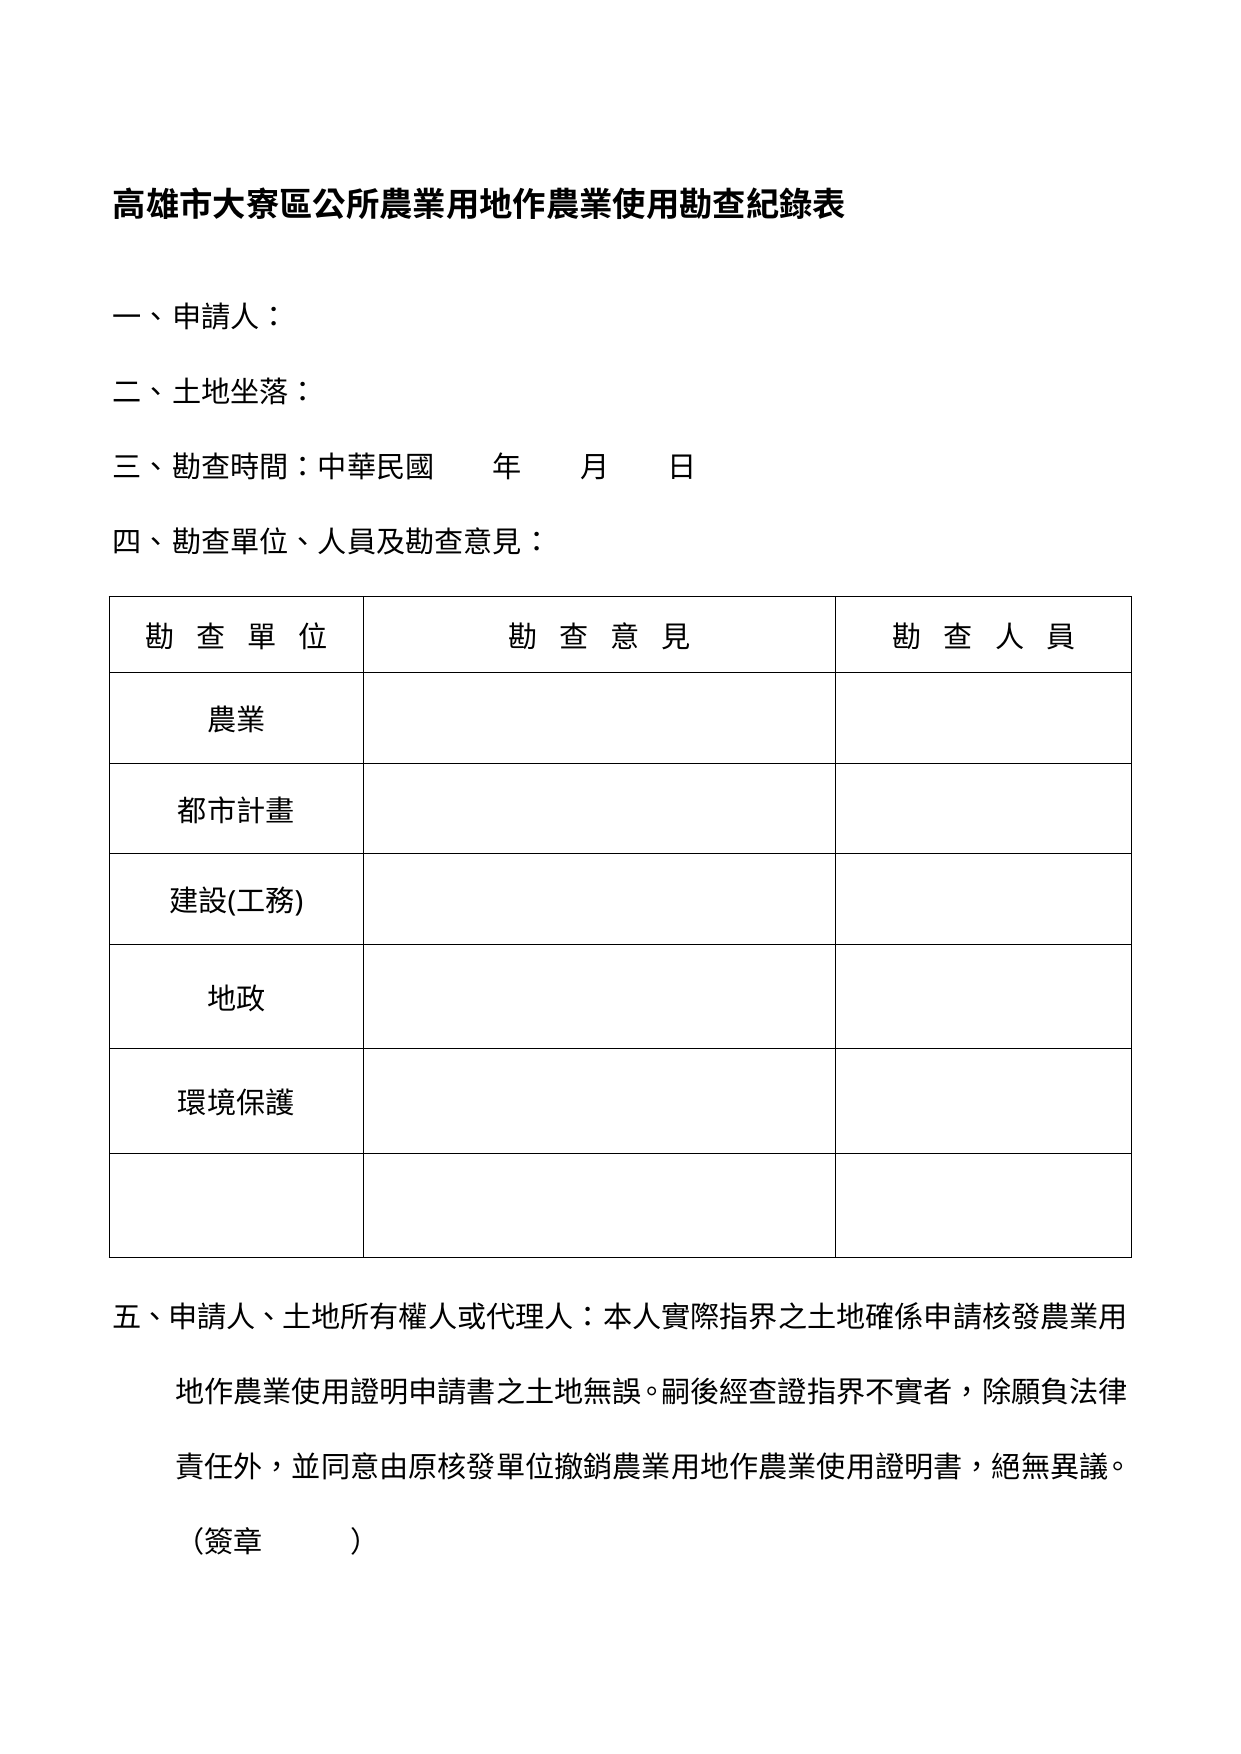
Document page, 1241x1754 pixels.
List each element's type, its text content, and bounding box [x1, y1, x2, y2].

table_cell [364, 1049, 835, 1153]
table_header 勘 查 單 位 [110, 597, 363, 672]
text 高雄市大寮區公所農業用地作農業使用勘查紀錄表 [112, 164, 1128, 239]
table_cell [836, 854, 1131, 944]
table_cell [836, 1154, 1131, 1257]
table_cell 農業 [110, 673, 363, 762]
table_cell 地政 [110, 945, 363, 1048]
list 申請人： [112, 277, 1128, 352]
list 勘查單位、人員及勘查意見： [112, 502, 1128, 577]
list 勘查時間：中華民國 年 月 日 [112, 427, 1128, 502]
table_cell [364, 673, 835, 762]
table_cell [836, 673, 1131, 762]
table_cell [364, 945, 835, 1048]
table_cell [364, 764, 835, 853]
table_cell [836, 945, 1131, 1048]
list 土地坐落： [112, 352, 1128, 427]
table_header 勘 查 意 見 [364, 597, 835, 672]
table_cell [110, 1154, 363, 1257]
text 五、申請人、土地所有權人或代理人：本人實際指界之土地確係申請核發農業用地作農業使用證明申請書之土地無誤。嗣後經查證指界不實者，除願負法律責任外，並同意由原核發單位撤銷農業用地作農業使用證明書，絕無異議。 （簽章 ） [112, 1277, 1128, 1577]
table_cell 建設(工務) [110, 854, 363, 944]
table_cell 環境保護 [110, 1049, 363, 1153]
table_header 勘 查 人 員 [836, 597, 1131, 672]
table_cell [364, 1154, 835, 1257]
table_cell [364, 854, 835, 944]
table_cell 都市計畫 [110, 764, 363, 853]
table_cell [836, 764, 1131, 853]
table_cell [836, 1049, 1131, 1153]
